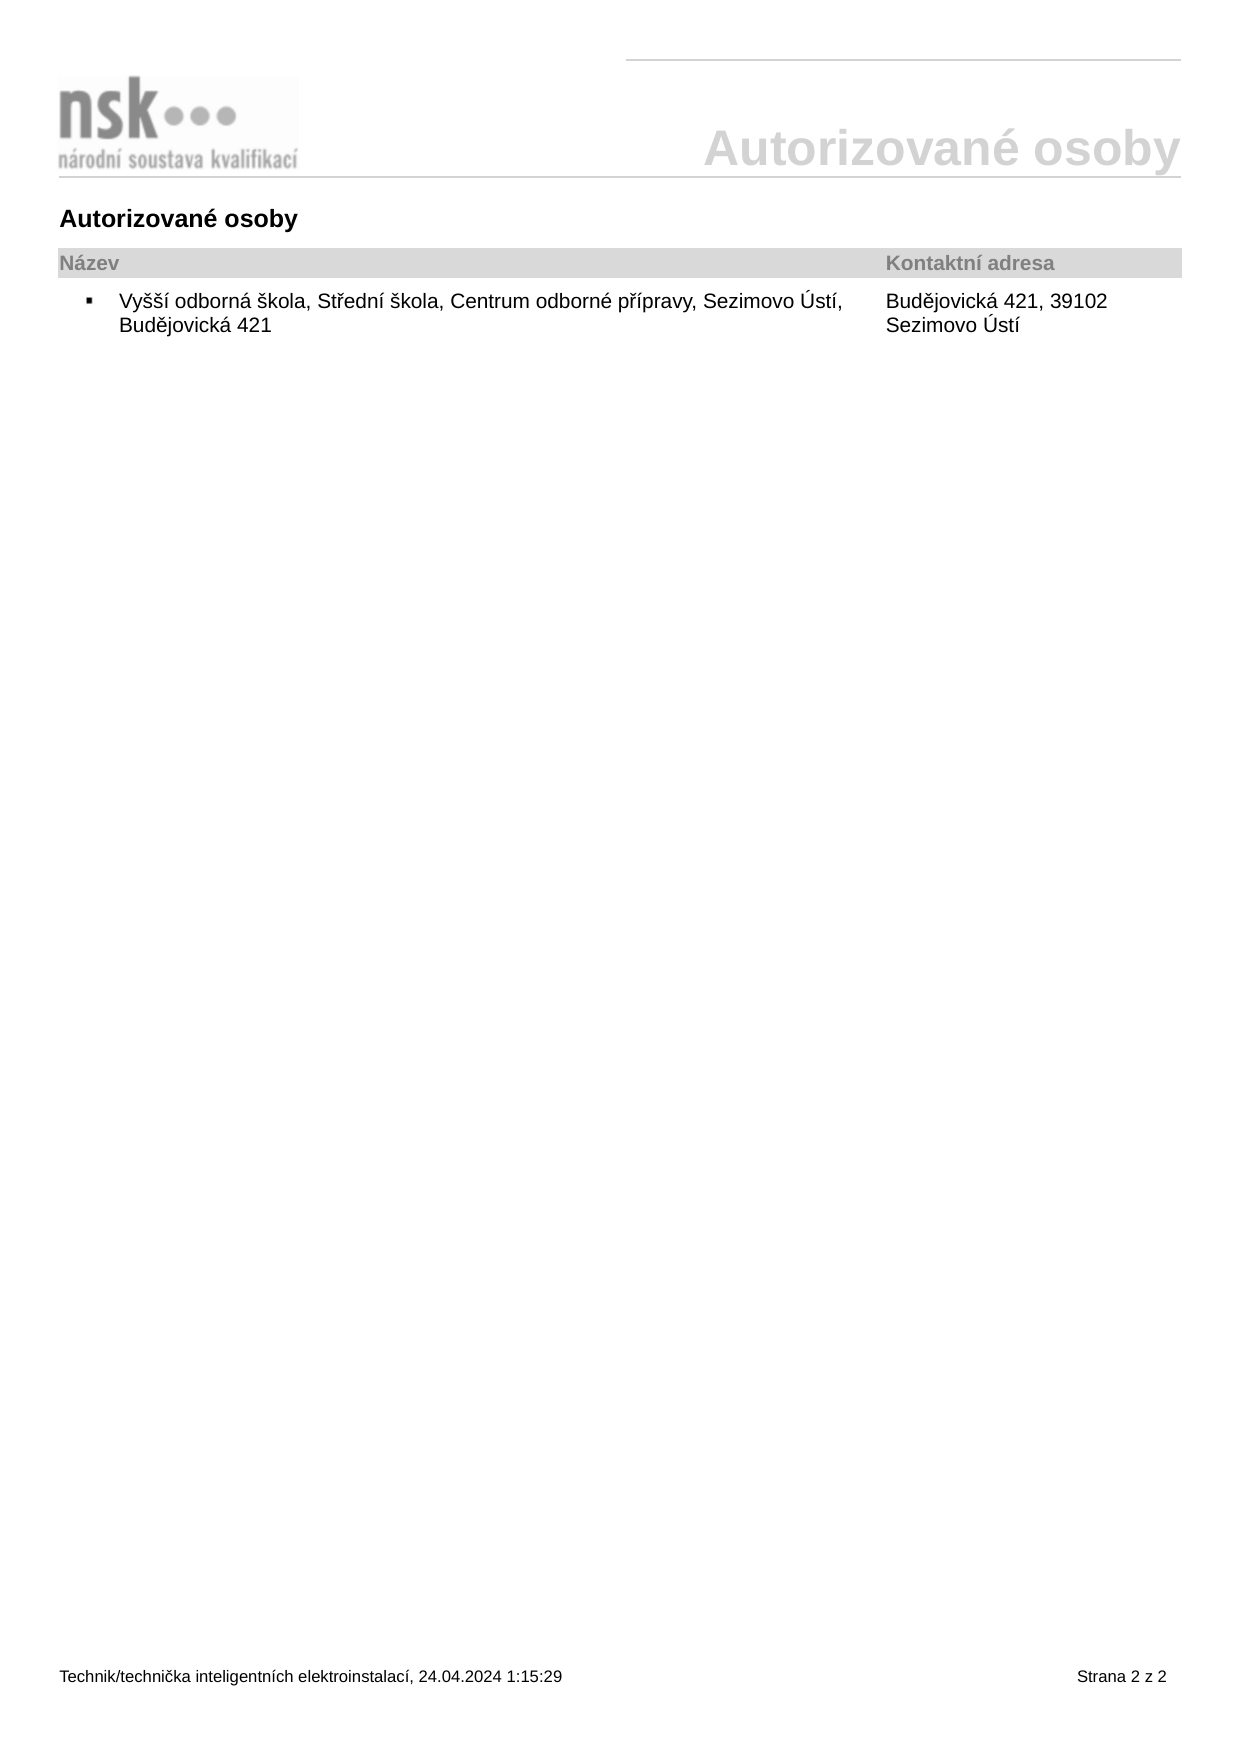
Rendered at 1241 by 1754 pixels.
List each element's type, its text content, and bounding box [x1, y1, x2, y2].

table_cell [481, 937, 617, 1237]
table_cell [626, 1237, 860, 1448]
table_cell [886, 337, 1167, 637]
table_cell [59, 278, 119, 288]
table_cell [481, 236, 617, 248]
table_cell [886, 937, 1167, 1237]
table_cell [481, 337, 617, 637]
table_cell [618, 937, 626, 1237]
table_cell [1167, 236, 1181, 248]
table_cell [886, 637, 1167, 937]
table_cell Název [60, 250, 885, 277]
table_cell [59, 1448, 119, 1658]
table_cell [59, 337, 119, 637]
table_cell [119, 278, 481, 289]
table_cell [59, 171, 119, 176]
table_cell Strana 2 z 2 [860, 1658, 1167, 1694]
table_cell [1167, 937, 1181, 1237]
table_cell [59, 194, 119, 200]
table_cell [626, 278, 860, 289]
table_cell Kontaktní adresa [886, 250, 1180, 277]
table_cell [1167, 194, 1181, 200]
table_cell [860, 1237, 886, 1448]
table_cell [481, 194, 617, 200]
table_cell [886, 1448, 1167, 1658]
table_cell [860, 236, 886, 248]
picture [59, 288, 119, 313]
table_cell [1167, 1237, 1181, 1448]
table_cell [619, 59, 626, 170]
table_cell [860, 1448, 886, 1658]
table_cell [1167, 637, 1181, 937]
table_cell [119, 1448, 481, 1658]
table_cell [618, 337, 626, 637]
table_cell [481, 637, 617, 937]
table_cell Technik/technička inteligentních elektroinstalací, 24.04.2024 1:15:29 [59, 1658, 860, 1694]
table_cell [618, 1237, 626, 1448]
table_cell [59, 937, 119, 1237]
table_cell Budějovická 421, 39102 Sezimovo Ústí [886, 289, 1181, 337]
table_cell Vyšší odborná škola, Střední škola, Centrum odborné přípravy, Sezimovo Ústí, Budějovická 421 [119, 289, 886, 337]
table_cell [481, 171, 617, 176]
table_cell [119, 937, 481, 1237]
table_cell [119, 1237, 481, 1448]
table_cell [119, 236, 481, 248]
table_cell [626, 937, 860, 1237]
table_cell [860, 937, 886, 1237]
table_cell [626, 337, 860, 637]
table_cell [119, 171, 481, 176]
table_cell Autorizované osoby [626, 61, 1181, 176]
table_cell [618, 637, 626, 937]
table_cell [59, 236, 119, 248]
table_cell [886, 194, 1167, 200]
table_cell [886, 278, 1167, 289]
table_cell [1167, 337, 1181, 637]
table_cell [59, 1237, 119, 1448]
table_cell [119, 337, 481, 637]
picture [57, 59, 619, 171]
table_cell [886, 236, 1167, 248]
table_cell [860, 194, 886, 200]
table_cell [481, 1448, 617, 1658]
table_cell [481, 278, 617, 289]
table_cell [860, 337, 886, 637]
table_cell [886, 1237, 1167, 1448]
table_cell [626, 1448, 860, 1658]
table_cell [59, 637, 119, 937]
table_cell [481, 1237, 617, 1448]
table_cell [618, 170, 626, 176]
table_cell [59, 313, 119, 337]
table_cell [119, 637, 481, 937]
table_cell Autorizované osoby [59, 200, 1181, 236]
table_cell [626, 637, 860, 937]
table_cell [618, 278, 626, 289]
table_cell [1167, 1658, 1181, 1694]
table_cell [618, 236, 626, 248]
table_cell [119, 194, 481, 200]
table_cell [860, 637, 886, 937]
table_cell [1167, 1448, 1181, 1658]
table_cell [626, 236, 860, 248]
table_cell [1167, 278, 1181, 289]
table_cell [59, 178, 1181, 194]
table_cell [618, 194, 626, 200]
table_cell [626, 194, 860, 200]
table_cell [618, 1448, 626, 1658]
table_cell [860, 278, 886, 289]
